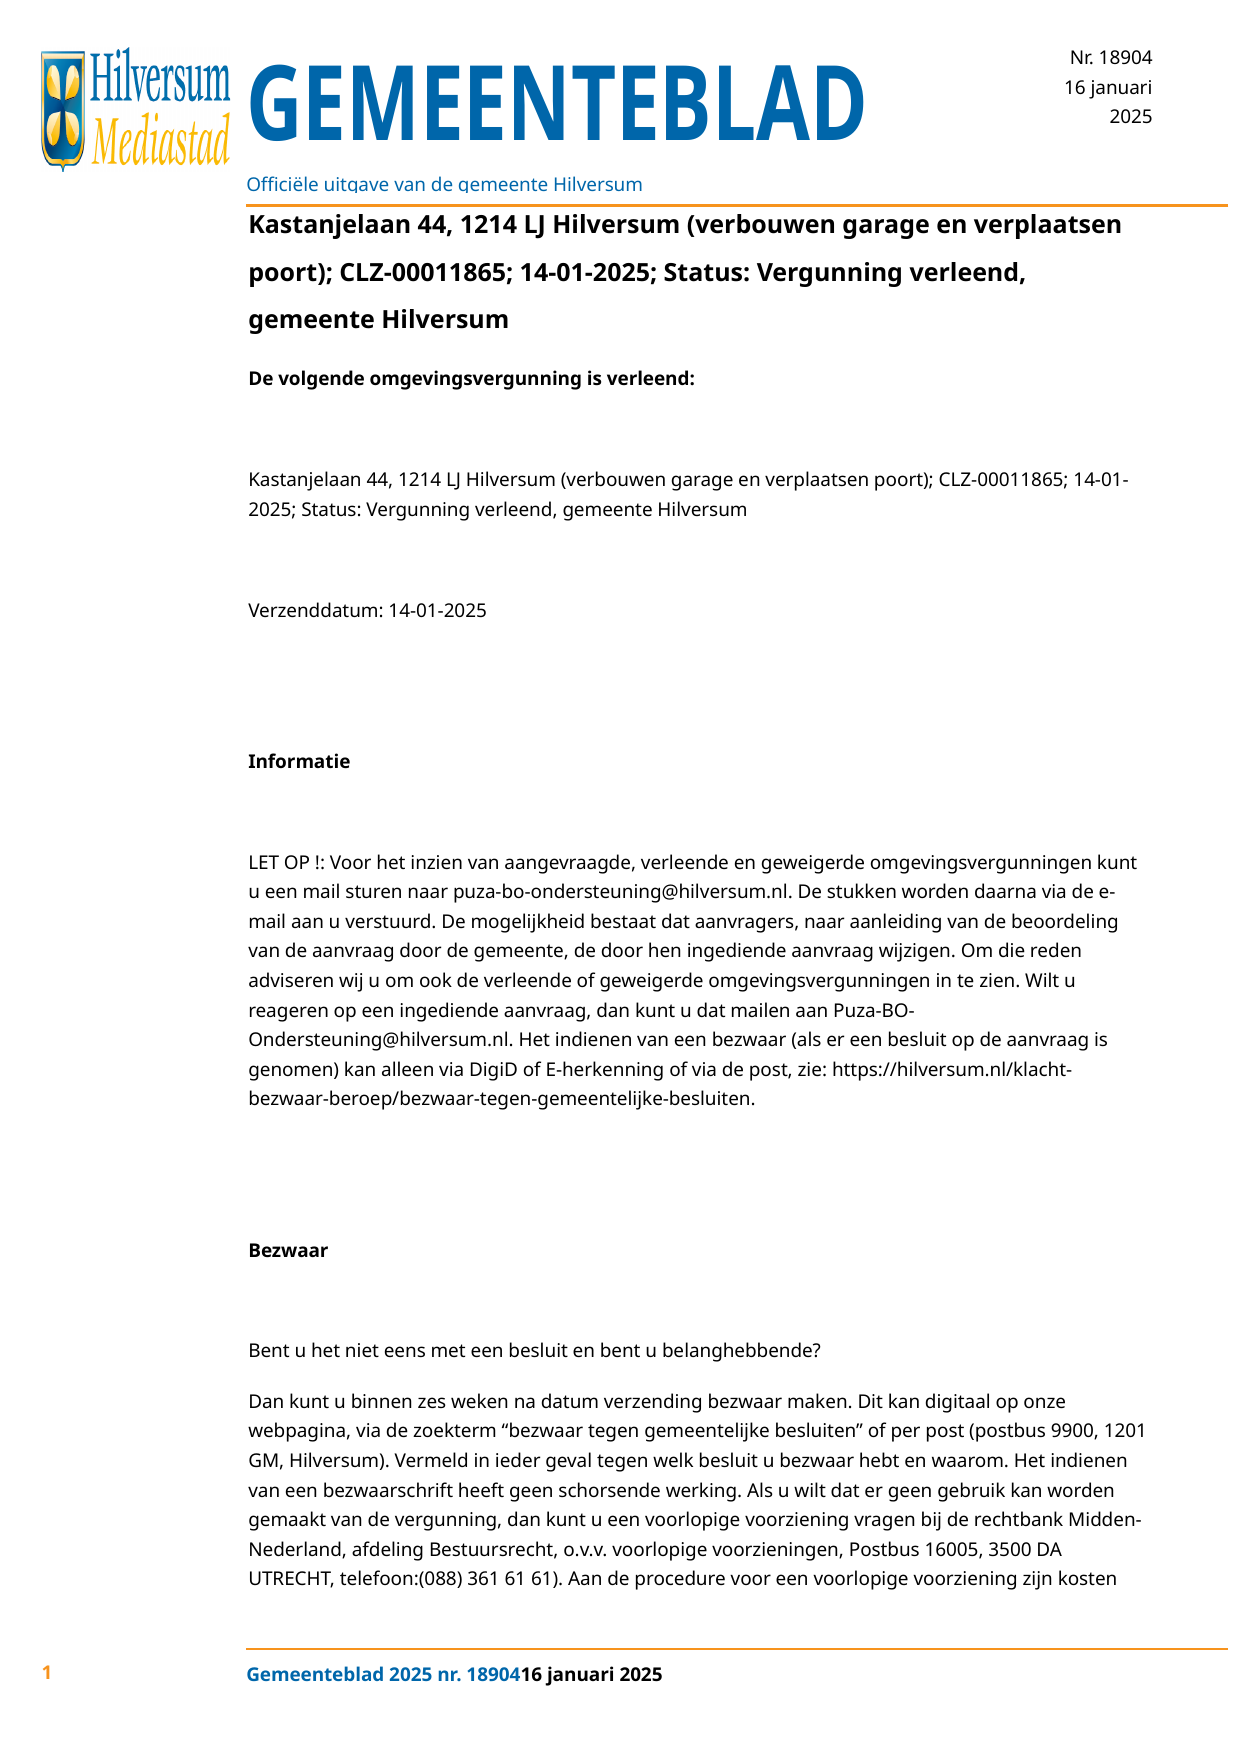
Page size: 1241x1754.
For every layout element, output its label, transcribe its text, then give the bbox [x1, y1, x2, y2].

text LET OP !: Voor het inzien van aangevraagde, verleende en geweigerde omgevingsvergunningen kunt u een mail sturen naar puza-bo-ondersteuning@hilversum.nl. De stukken worden daarna via de e-mail aan u verstuurd. De mogelijkheid bestaat dat aanvragers, naar aanleiding van de beoordeling van de aanvraag door de gemeente, de door hen ingediende aanvraag wijzigen. Om die reden adviseren wij u om ook de verleende of geweigerde omgevingsvergunningen in te zien. Wilt u reageren op een ingediende aanvraag, dan kunt u dat mailen aan Puza-BO-Ondersteuning@hilversum.nl. Het indienen van een bezwaar (als er een besluit op de aanvraag is genomen) kan alleen via DigiD of E-herkenning of via de post, zie: https://hilversum.nl/klacht-bezwaar-beroep/bezwaar-tegen-gemeentelijke-besluiten. [248, 849, 1152, 1111]
text Bezwaar [248, 1237, 1152, 1262]
text Dan kunt u binnen zes weken na datum verzending bezwaar maken. Dit kan digitaal op onze webpagina, via de zoekterm “bezwaar tegen gemeentelijke besluiten” of per post (postbus 9900, 1201 GM, Hilversum). Vermeld in ieder geval tegen welk besluit u bezwaar hebt en waarom. Het indienen van een bezwaarschrift heeft geen schorsende werking. Als u wilt dat er geen gebruik kan worden gemaakt van de vergunning, dan kunt u een voorlopige voorziening vragen bij de rechtbank Midden-Nederland, afdeling Bestuursrecht, o.v.v. voorlopige voorzieningen, Postbus 16005, 3500 DA UTRECHT, telefoon:(088) 361 61 61). Aan de procedure voor een voorlopige voorziening zijn kosten [248, 1388, 1152, 1591]
text Kastanjelaan 44, 1214 LJ Hilversum (verbouwen garage en verplaatsen poort); CLZ-00011865; 14-01-2025; Status: Vergunning verleend, gemeente Hilversum [248, 466, 1152, 522]
picture [41, 47, 231, 172]
text Kastanjelaan 44, 1214 LJ Hilversum (verbouwen garage en verplaatsen poort); CLZ-00011865; 14-01-2025; Status: Vergunning verleend, gemeente Hilversum [248, 207, 1152, 336]
text Verzenddatum: 14-01-2025 [248, 597, 1152, 622]
text Informatie [248, 748, 1152, 774]
text Bent u het niet eens met een besluit en bent u belanghebbende? [248, 1338, 1152, 1363]
text De volgende omgevingsvergunning is verleend: [248, 366, 1152, 391]
